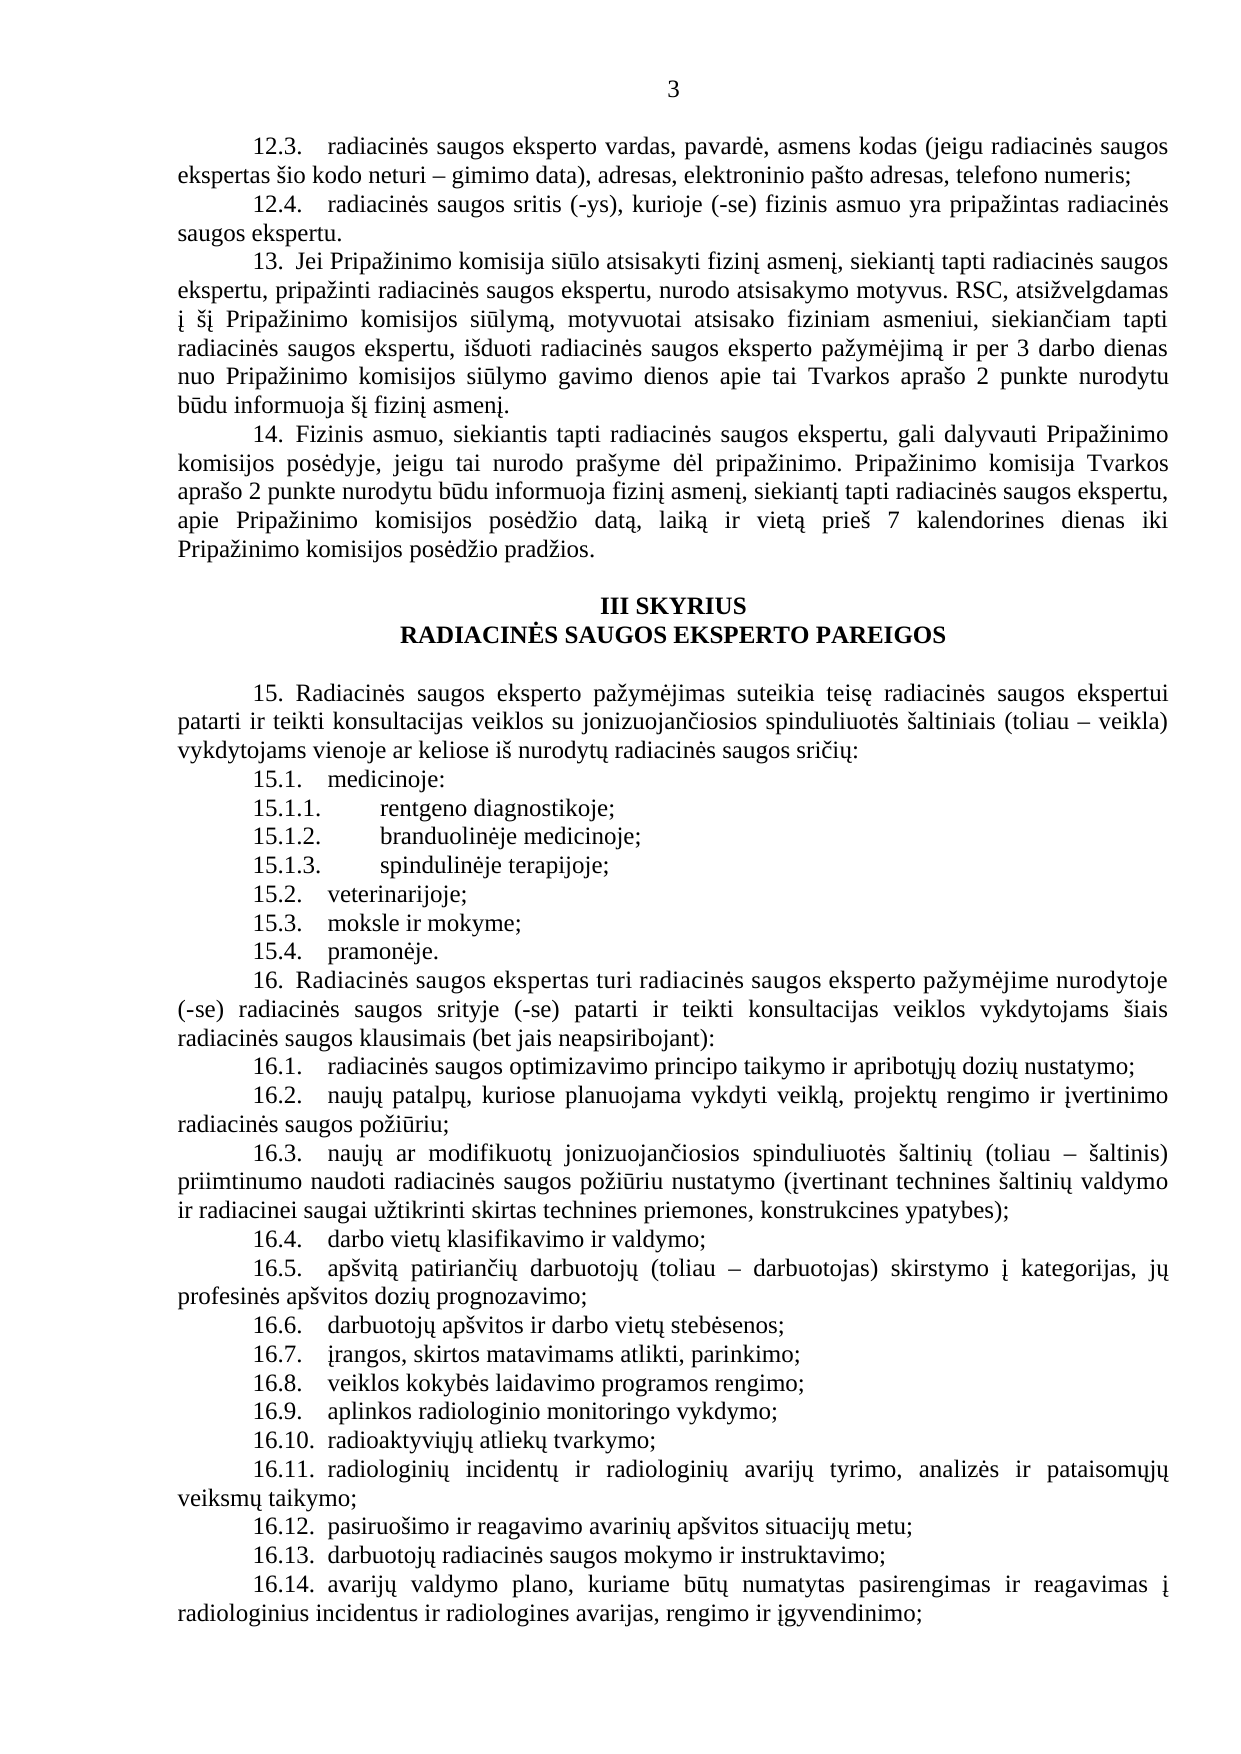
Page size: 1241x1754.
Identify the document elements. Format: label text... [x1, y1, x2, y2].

text 12.3. radiacinės saugos eksperto vardas, pavardė, asmens kodas (jeigu radiacinės saugos ekspertas šio kodo neturi – gimimo data), adresas, elektroninio pašto adresas, telefono numeris; [177, 131, 1169, 189]
text 16.3. naujų ar modifikuotų jonizuojančiosios spinduliuotės šaltinių (toliau – šaltinis) priimtinumo naudoti radiacinės saugos požiūriu nustatymo (įvertinant technines šaltinių valdymo ir radiacinei saugai užtikrinti skirtas technines priemones, konstrukcines ypatybes); [177, 1138, 1169, 1224]
text 15.3. moksle ir mokyme; [177, 908, 1169, 936]
text 15.2. veterinarijoje; [177, 879, 1169, 908]
text 16. Radiacinės saugos ekspertas turi radiacinės saugos eksperto pažymėjime nurodytoje (-se) radiacinės saugos srityje (-se) patarti ir teikti konsultacijas veiklos vykdytojams šiais radiacinės saugos klausimais (bet jais neapsiribojant): [177, 965, 1169, 1051]
text 12.4. radiacinės saugos sritis (-ys), kurioje (-se) fizinis asmuo yra pripažintas radiacinės saugos ekspertu. [177, 189, 1169, 246]
text 16.6. darbuotojų apšvitos ir darbo vietų stebėsenos; [177, 1310, 1169, 1339]
text 13. Jei Pripažinimo komisija siūlo atsisakyti fizinį asmenį, siekiantį tapti radiacinės saugos ekspertu, pripažinti radiacinės saugos ekspertu, nurodo atsisakymo motyvus. RSC, atsižvelgdamas į šį Pripažinimo komisijos siūlymą, motyvuotai atsisako fiziniam asmeniui, siekiančiam tapti radiacinės saugos ekspertu, išduoti radiacinės saugos eksperto pažymėjimą ir per 3 darbo dienas nuo Pripažinimo komisijos siūlymo gavimo dienos apie tai Tvarkos aprašo 2 punkte nurodytu būdu informuoja šį fizinį asmenį. [177, 246, 1169, 419]
text 15.1.3. spindulinėje terapijoje; [252, 850, 1169, 879]
text 16.5. apšvitą patiriančių darbuotojų (toliau – darbuotojas) skirstymo į kategorijas, jų profesinės apšvitos dozių prognozavimo; [177, 1253, 1169, 1310]
text radiacinės saugos eksperto PAREIGOS [177, 620, 1169, 649]
text 16.10. radioaktyviųjų atliekų tvarkymo; [177, 1425, 1169, 1454]
text 16.13. darbuotojų radiacinės saugos mokymo ir instruktavimo; [177, 1540, 1169, 1569]
text 16.4. darbo vietų klasifikavimo ir valdymo; [177, 1224, 1169, 1253]
text 15.1.2. branduolinėje medicinoje; [252, 821, 1169, 850]
text 16.8. veiklos kokybės laidavimo programos rengimo; [177, 1368, 1169, 1396]
text 16.1. radiacinės saugos optimizavimo principo taikymo ir apribotųjų dozių nustatymo; [177, 1051, 1169, 1080]
text 16.7. įrangos, skirtos matavimams atlikti, parinkimo; [177, 1339, 1169, 1368]
text 15.4. pramonėje. [177, 936, 1169, 965]
text 16.11. radiologinių incidentų ir radiologinių avarijų tyrimo, analizės ir pataisomųjų veiksmų taikymo; [177, 1454, 1169, 1511]
text 14. Fizinis asmuo, siekiantis tapti radiacinės saugos ekspertu, gali dalyvauti Pripažinimo komisijos posėdyje, jeigu tai nurodo prašyme dėl pripažinimo. Pripažinimo komisija Tvarkos aprašo 2 punkte nurodytu būdu informuoja fizinį asmenį, siekiantį tapti radiacinės saugos ekspertu, apie Pripažinimo komisijos posėdžio datą, laiką ir vietą prieš 7 kalendorines dienas iki Pripažinimo komisijos posėdžio pradžios. [177, 419, 1169, 563]
text 15.1. medicinoje: [177, 764, 1169, 793]
text 16.2. naujų patalpų, kuriose planuojama vykdyti veiklą, projektų rengimo ir įvertinimo radiacinės saugos požiūriu; [177, 1080, 1169, 1138]
text 15. Radiacinės saugos eksperto pažymėjimas suteikia teisę radiacinės saugos ekspertui patarti ir teikti konsultacijas veiklos su jonizuojančiosios spinduliuotės šaltiniais (toliau – veikla) vykdytojams vienoje ar keliose iš nurodytų radiacinės saugos sričių: [177, 678, 1169, 764]
text 15.1.1. rentgeno diagnostikoje; [252, 793, 1169, 821]
text III SKYRIUS [177, 591, 1169, 620]
text 16.12. pasiruošimo ir reagavimo avarinių apšvitos situacijų metu; [177, 1511, 1169, 1540]
text 16.9. aplinkos radiologinio monitoringo vykdymo; [177, 1396, 1169, 1425]
text 16.14. avarijų valdymo plano, kuriame būtų numatytas pasirengimas ir reagavimas į radiologinius incidentus ir radiologines avarijas, rengimo ir įgyvendinimo; [177, 1569, 1169, 1626]
